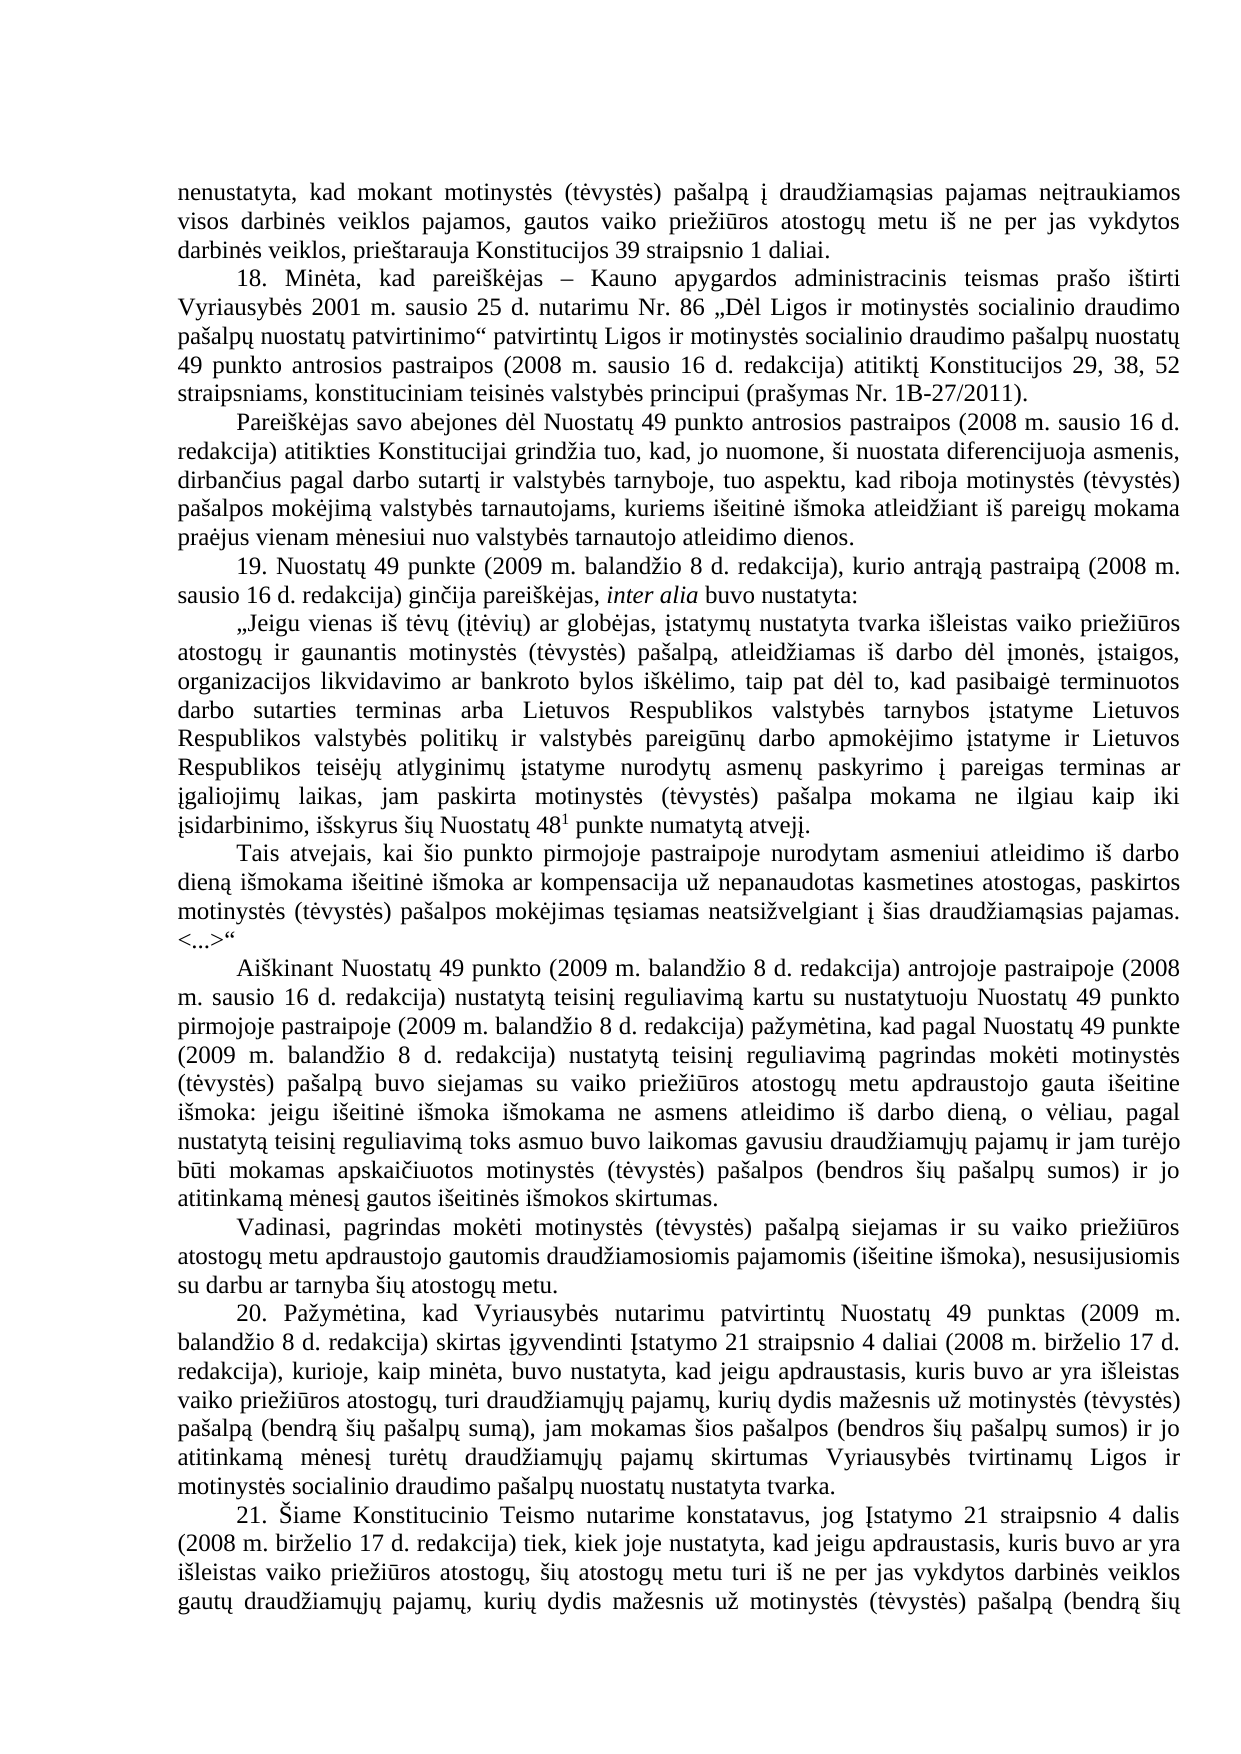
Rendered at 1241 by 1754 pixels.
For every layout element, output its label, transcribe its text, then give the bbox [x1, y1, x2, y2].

text 20. Pažymėtina, kad Vyriausybės nutarimu patvirtintų Nuostatų 49 punktas (2009 m. balandžio 8 d. redakcija) skirtas įgyvendinti Įstatymo 21 straipsnio 4 daliai (2008 m. birželio 17 d. redakcija), kurioje, kaip minėta, buvo nustatyta, kad jeigu apdraustasis, kuris buvo ar yra išleistas vaiko priežiūros atostogų, turi draudžiamųjų pajamų, kurių dydis mažesnis už motinystės (tėvystės) pašalpą (bendrą šių pašalpų sumą), jam mokamas šios pašalpos (bendros šių pašalpų sumos) ir jo atitinkamą mėnesį turėtų draudžiamųjų pajamų skirtumas Vyriausybės tvirtinamų Ligos ir motinystės socialinio draudimo pašalpų nuostatų nustatyta tvarka. [177, 1298, 1181, 1500]
text Pareiškėjas savo abejones dėl Nuostatų 49 punkto antrosios pastraipos (2008 m. sausio 16 d. redakcija) atitikties Konstitucijai grindžia tuo, kad, jo nuomone, ši nuostata diferencijuoja asmenis, dirbančius pagal darbo sutartį ir valstybės tarnyboje, tuo aspektu, kad riboja motinystės (tėvystės) pašalpos mokėjimą valstybės tarnautojams, kuriems išeitinė išmoka atleidžiant iš pareigų mokama praėjus vienam mėnesiui nuo valstybės tarnautojo atleidimo dienos. [177, 407, 1181, 551]
text 21. Šiame Konstitucinio Teismo nutarime konstatavus, jog Įstatymo 21 straipsnio 4 dalis (2008 m. birželio 17 d. redakcija) tiek, kiek joje nustatyta, kad jeigu apdraustasis, kuris buvo ar yra išleistas vaiko priežiūros atostogų, šių atostogų metu turi iš ne per jas vykdytos darbinės veiklos gautų draudžiamųjų pajamų, kurių dydis mažesnis už motinystės (tėvystės) pašalpą (bendrą šių [177, 1500, 1181, 1615]
text nenustatyta, kad mokant motinystės (tėvystės) pašalpą į draudžiamąsias pajamas neįtraukiamos visos darbinės veiklos pajamos, gautos vaiko priežiūros atostogų metu iš ne per jas vykdytos darbinės veiklos, prieštarauja Konstitucijos 39 straipsnio 1 daliai. [177, 177, 1181, 263]
text 19. Nuostatų 49 punkte (2009 m. balandžio 8 d. redakcija), kurio antrąją pastraipą (2008 m. sausio 16 d. redakcija) ginčija pareiškėjas, inter alia buvo nustatyta: [177, 551, 1181, 608]
text 18. Minėta, kad pareiškėjas – Kauno apygardos administracinis teismas prašo ištirti Vyriausybės 2001 m. sausio 25 d. nutarimu Nr. 86 „Dėl Ligos ir motinystės socialinio draudimo pašalpų nuostatų patvirtinimo“ patvirtintų Ligos ir motinystės socialinio draudimo pašalpų nuostatų 49 punkto antrosios pastraipos (2008 m. sausio 16 d. redakcija) atitiktį Konstitucijos 29, 38, 52 straipsniams, konstituciniam teisinės valstybės principui (prašymas Nr. 1B-27/2011). [177, 263, 1181, 407]
text Aiškinant Nuostatų 49 punkto (2009 m. balandžio 8 d. redakcija) antrojoje pastraipoje (2008 m. sausio 16 d. redakcija) nustatytą teisinį reguliavimą kartu su nustatytuoju Nuostatų 49 punkto pirmojoje pastraipoje (2009 m. balandžio 8 d. redakcija) pažymėtina, kad pagal Nuostatų 49 punkte (2009 m. balandžio 8 d. redakcija) nustatytą teisinį reguliavimą pagrindas mokėti motinystės (tėvystės) pašalpą buvo siejamas su vaiko priežiūros atostogų metu apdraustojo gauta išeitine išmoka: jeigu išeitinė išmoka išmokama ne asmens atleidimo iš darbo dieną, o vėliau, pagal nustatytą teisinį reguliavimą toks asmuo buvo laikomas gavusiu draudžiamųjų pajamų ir jam turėjo būti mokamas apskaičiuotos motinystės (tėvystės) pašalpos (bendros šių pašalpų sumos) ir jo atitinkamą mėnesį gautos išeitinės išmokos skirtumas. [177, 953, 1181, 1212]
text „Jeigu vienas iš tėvų (įtėvių) ar globėjas, įstatymų nustatyta tvarka išleistas vaiko priežiūros atostogų ir gaunantis motinystės (tėvystės) pašalpą, atleidžiamas iš darbo dėl įmonės, įstaigos, organizacijos likvidavimo ar bankroto bylos iškėlimo, taip pat dėl to, kad pasibaigė terminuotos darbo sutarties terminas arba Lietuvos Respublikos valstybės tarnybos įstatyme Lietuvos Respublikos valstybės politikų ir valstybės pareigūnų darbo apmokėjimo įstatyme ir Lietuvos Respublikos teisėjų atlyginimų įstatyme nurodytų asmenų paskyrimo į pareigas terminas ar įgaliojimų laikas, jam paskirta motinystės (tėvystės) pašalpa mokama ne ilgiau kaip iki įsidarbinimo, išskyrus šių Nuostatų 481 punkte numatytą atvejį. [177, 608, 1181, 838]
text Tais atvejais, kai šio punkto pirmojoje pastraipoje nurodytam asmeniui atleidimo iš darbo dieną išmokama išeitinė išmoka ar kompensacija už nepanaudotas kasmetines atostogas, paskirtos motinystės (tėvystės) pašalpos mokėjimas tęsiamas neatsižvelgiant į šias draudžiamąsias pajamas. <...>“ [177, 838, 1181, 953]
text Vadinasi, pagrindas mokėti motinystės (tėvystės) pašalpą siejamas ir su vaiko priežiūros atostogų metu apdraustojo gautomis draudžiamosiomis pajamomis (išeitine išmoka), nesusijusiomis su darbu ar tarnyba šių atostogų metu. [177, 1212, 1181, 1298]
